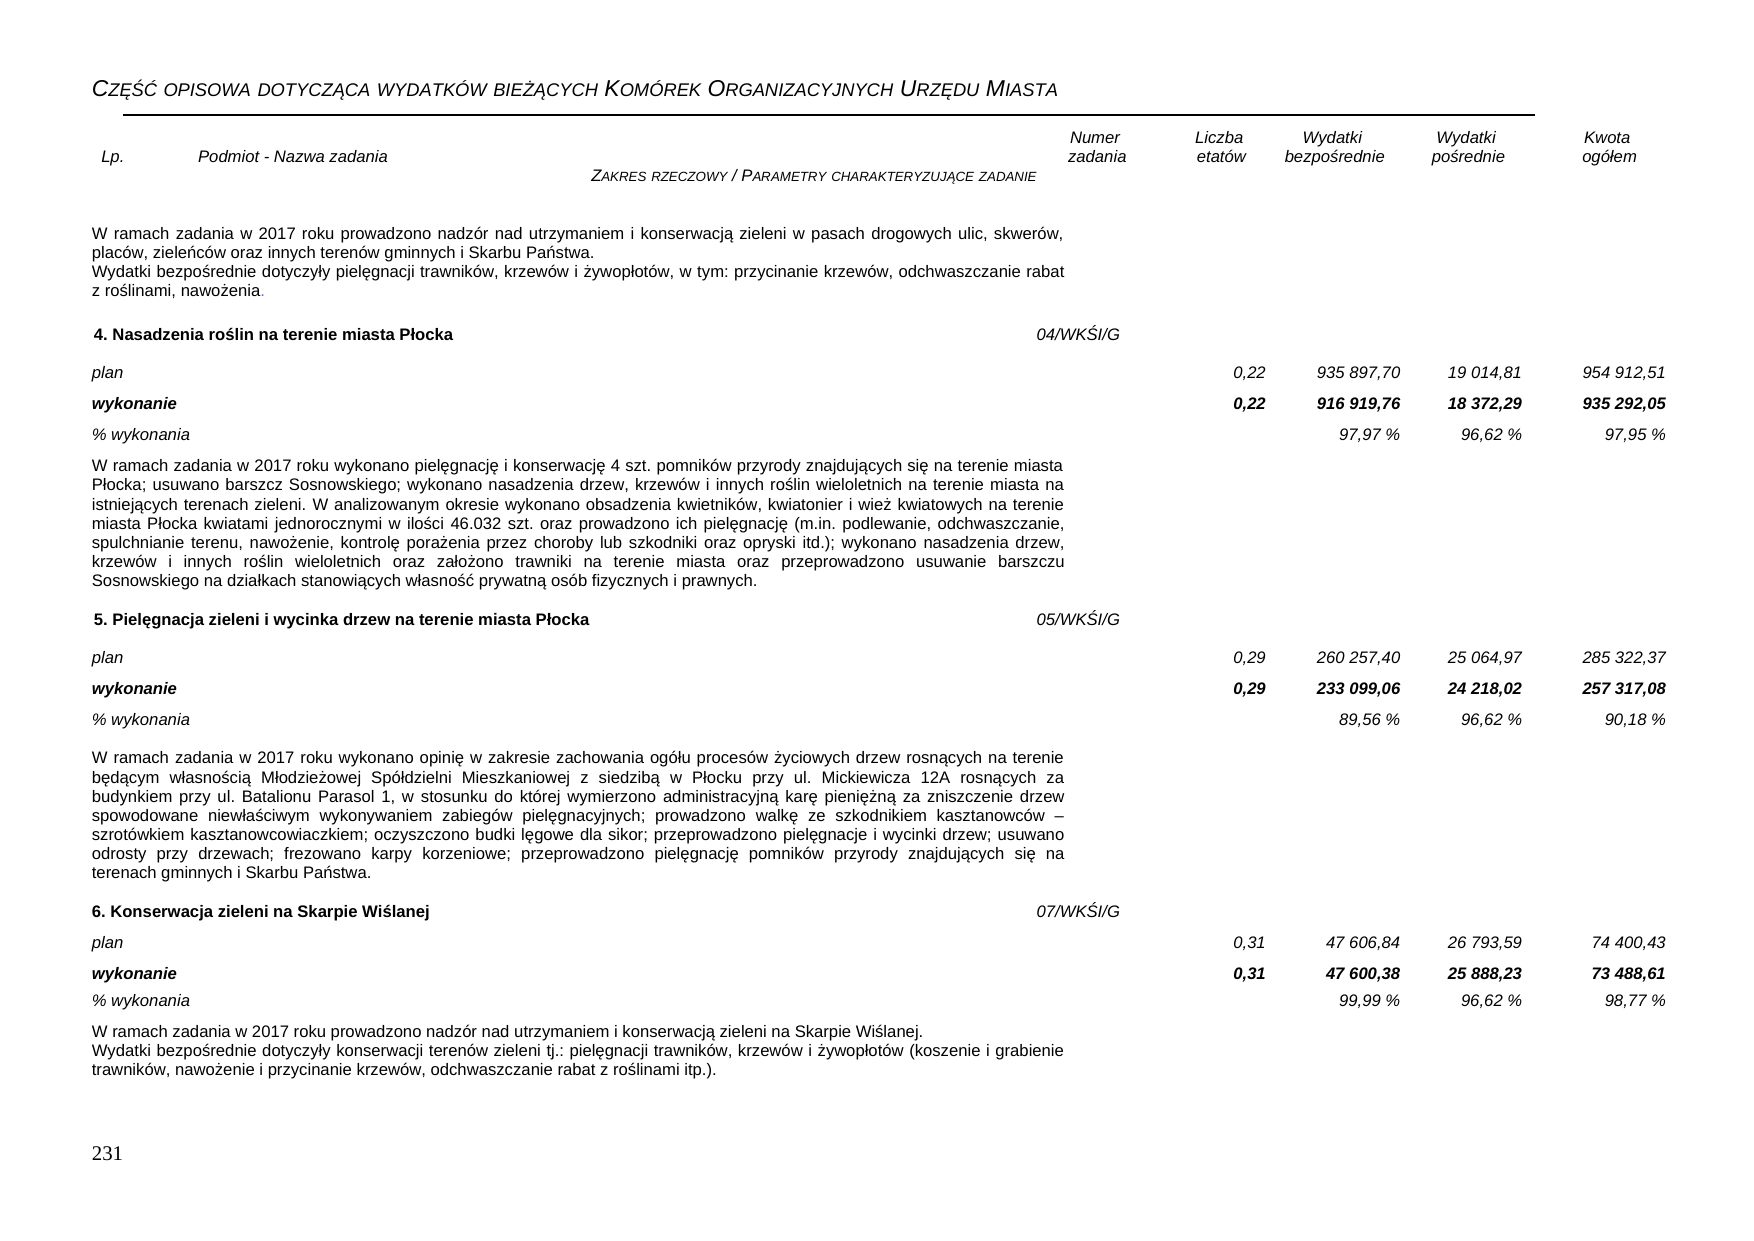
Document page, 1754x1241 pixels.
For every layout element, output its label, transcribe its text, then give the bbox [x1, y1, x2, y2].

text Wydatki bezpośrednie dotyczyły konserwacji terenów zieleni tj.: pielęgnacji trawników, krzewów i żywopłotów (koszenie i grabienie trawników, nawożenie i przycinanie krzewów, odchwaszczanie rabat z roślinami itp.). [92, 1041, 1065, 1079]
text wykonanie 0,22 916 919,76 18 372,29 935 292,05 [92, 394, 1685, 413]
text W ramach zadania w 2017 roku wykonano pielęgnację i konserwację 4 szt. pomników przyrody znajdujących się na terenie miasta Płocka; usuwano barszcz Sosnowskiego; wykonano nasadzenia drzew, krzewów i innych roślin wieloletnich na terenie miasta na istniejących terenach zieleni. W analizowanym okresie wykonano obsadzenia kwietników, kwiatonier i wież kwiatowych na terenie miasta Płocka kwiatami jednorocznymi w ilości 46.032 szt. oraz prowadzono ich pielęgnację (m.in. podlewanie, odchwaszczanie, spulchnianie terenu, nawożenie, kontrolę porażenia przez choroby lub szkodniki oraz opryski itd.); wykonano nasadzenia drzew, krzewów i innych roślin wieloletnich oraz założono trawniki na terenie miasta oraz przeprowadzono usuwanie barszczu Sosnowskiego na działkach stanowiących własność prywatną osób fizycznych i prawnych. [92, 456, 1065, 590]
text plan 0,29 260 257,40 25 064,97 285 322,37 [92, 648, 1685, 667]
text plan 0,31 47 606,84 26 793,59 74 400,43 [92, 933, 1685, 952]
text plan 0,22 935 897,70 19 014,81 954 912,51 [92, 363, 1685, 382]
text W ramach zadania w 2017 roku wykonano opinię w zakresie zachowania ogółu procesów życiowych drzew rosnących na terenie będącym własnością Młodzieżowej Spółdzielni Mieszkaniowej z siedzibą w Płocku przy ul. Mickiewicza 12A rosnących za budynkiem przy ul. Batalionu Parasol 1, w stosunku do której wymierzono administracyjną karę pieniężną za zniszczenie drzew spowodowane niewłaściwym wykonywaniem zabiegów pielęgnacyjnych; prowadzono walkę ze szkodnikiem kasztanowców – szrotówkiem kasztanowcowiaczkiem; oczyszczono budki lęgowe dla sikor; przeprowadzono pielęgnacje i wycinki drzew; usuwano odrosty przy drzewach; frezowano karpy korzeniowe; przeprowadzono pielęgnację pomników przyrody znajdujących się na terenach gminnych i Skarbu Państwa. [92, 748, 1065, 882]
text % wykonania 99,99 % 96,62 % 98,77 % [92, 990, 1685, 1009]
text 4. Nasadzenia roślin na terenie miasta Płocka 04/WKŚI/G [94, 324, 1685, 343]
text % wykonania 89,56 % 96,62 % 90,18 % [92, 710, 1685, 729]
text wykonanie 0,31 47 600,38 25 888,23 73 488,61 [92, 964, 1685, 983]
text W ramach zadania w 2017 roku prowadzono nadzór nad utrzymaniem i konserwacją zieleni w pasach drogowych ulic, skwerów, placów, zieleńców oraz innych terenów gminnych i Skarbu Państwa. [92, 223, 1065, 262]
text wykonanie 0,29 233 099,06 24 218,02 257 317,08 [92, 679, 1685, 698]
text W ramach zadania w 2017 roku prowadzono nadzór nad utrzymaniem i konserwacją zieleni na Skarpie Wiślanej. [92, 1022, 1065, 1041]
text Wydatki bezpośrednie dotyczyły pielęgnacji trawników, krzewów i żywopłotów, w tym: przycinanie krzewów, odchwaszczanie rabat z roślinami, nawożenia. [92, 262, 1065, 300]
text 6. Konserwacja zieleni na Skarpie Wiślanej 07/WKŚI/G [92, 902, 1685, 921]
text 5. Pielęgnacja zieleni i wycinka drzew na terenie miasta Płocka 05/WKŚI/G [94, 609, 1685, 628]
text % wykonania 97,97 % 96,62 % 97,95 % [92, 425, 1685, 444]
